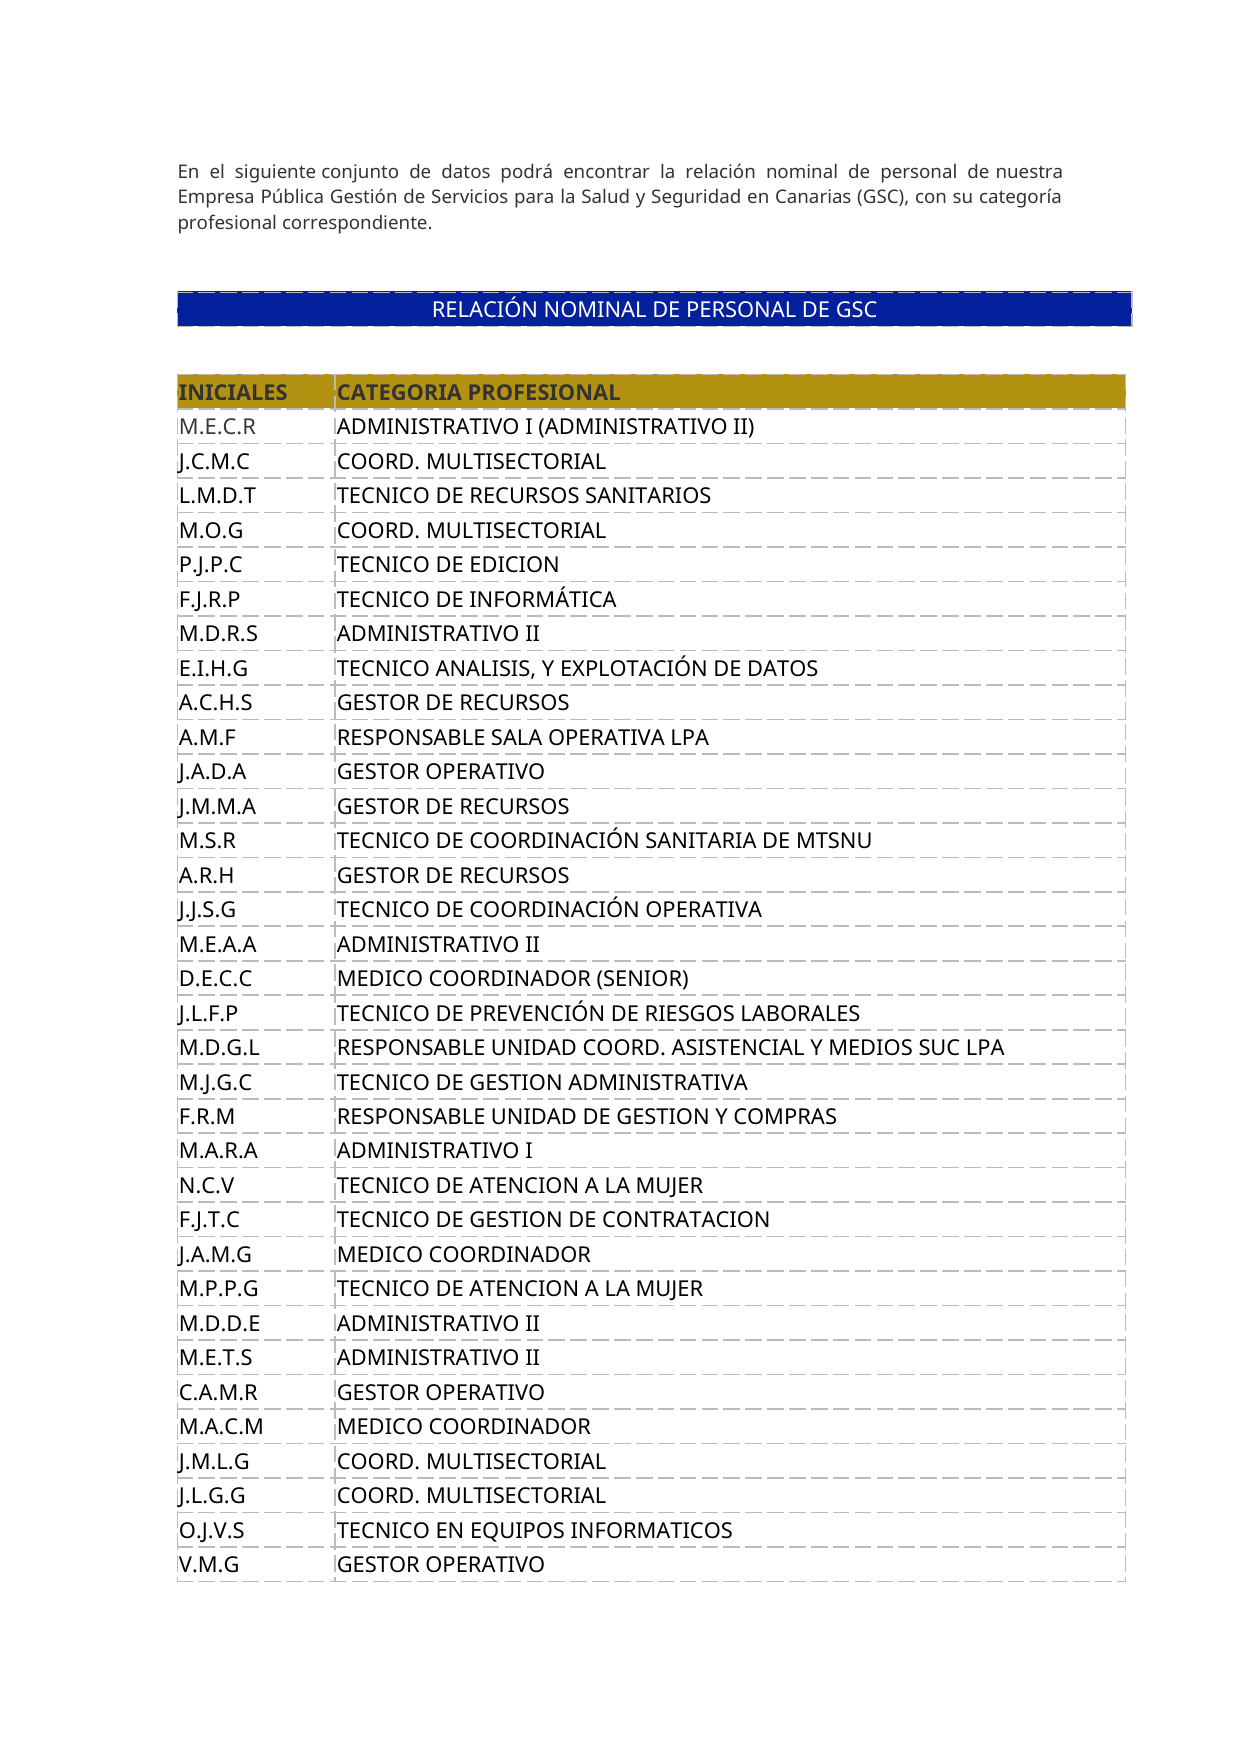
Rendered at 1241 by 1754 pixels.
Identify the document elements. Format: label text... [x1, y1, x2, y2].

table_cell RESPONSABLE SALA OPERATIVA LPA [335, 719, 1126, 753]
table_cell TECNICO DE COORDINACIÓN SANITARIA DE MTSNU [335, 822, 1126, 856]
table_cell L.M.D.T [177, 477, 335, 512]
table_cell TECNICO DE EDICION [335, 546, 1126, 581]
table_cell GESTOR DE RECURSOS [335, 856, 1126, 891]
table_cell GESTOR DE RECURSOS [335, 684, 1126, 718]
table_cell MEDICO COORDINADOR [335, 1236, 1126, 1270]
table_cell J.A.M.G [177, 1236, 335, 1270]
table_cell GESTOR OPERATIVO [335, 1546, 1126, 1581]
table_cell F.J.R.P [177, 581, 335, 615]
table_cell ADMINISTRATIVO II [335, 1339, 1126, 1374]
table_cell P.J.P.C [177, 546, 335, 581]
table_cell RESPONSABLE UNIDAD COORD. ASISTENCIAL Y MEDIOS SUC LPA [335, 1029, 1126, 1063]
table_cell M.E.T.S [177, 1339, 335, 1374]
table_cell F.J.T.C [177, 1201, 335, 1236]
table_cell GESTOR OPERATIVO [335, 1374, 1126, 1408]
table_cell RESPONSABLE UNIDAD DE GESTION Y COMPRAS [335, 1098, 1126, 1132]
table_cell J.M.M.A [177, 788, 335, 822]
table_cell TECNICO DE PREVENCIÓN DE RIESGOS LABORALES [335, 994, 1126, 1029]
table_cell ADMINISTRATIVO II [335, 925, 1126, 960]
table_cell ADMINISTRATIVO II [335, 615, 1126, 649]
table_cell N.C.V [177, 1167, 335, 1201]
table_cell A.M.F [177, 719, 335, 753]
table_cell V.M.G [177, 1546, 335, 1581]
table_cell C.A.M.R [177, 1374, 335, 1408]
table_cell COORD. MULTISECTORIAL [335, 1443, 1126, 1477]
table_cell J.A.D.A [177, 753, 335, 787]
table_cell M.D.R.S [177, 615, 335, 649]
table_cell ADMINISTRATIVO I (ADMINISTRATIVO II) [335, 408, 1126, 443]
table_cell GESTOR DE RECURSOS [335, 788, 1126, 822]
table_cell TECNICO DE INFORMÁTICA [335, 581, 1126, 615]
table_cell COORD. MULTISECTORIAL [335, 1477, 1126, 1512]
table_header INICIALES [177, 374, 335, 408]
table_cell A.R.H [177, 856, 335, 891]
table_cell COORD. MULTISECTORIAL [335, 443, 1126, 477]
table_cell TECNICO DE GESTION ADMINISTRATIVA [335, 1063, 1126, 1098]
table_cell M.A.R.A [177, 1132, 335, 1167]
table_cell ADMINISTRATIVO I [335, 1132, 1126, 1167]
table_cell M.E.A.A [177, 925, 335, 960]
text En el siguiente conjunto de datos podrá encontrar la relación nominal de personal de nuestra Empresa Pública Gestión de Servicios para la Salud y Seguridad en Canarias (GSC), con su categoría profesional correspondiente. [177, 158, 1063, 234]
table_cell MEDICO COORDINADOR [335, 1408, 1126, 1443]
table_cell J.J.S.G [177, 891, 335, 925]
table_header RELACIÓN NOMINAL DE PERSONAL DE GSC [177, 291, 1132, 326]
table_cell M.E.C.R [177, 408, 335, 443]
table_cell J.L.G.G [177, 1477, 335, 1512]
table_cell COORD. MULTISECTORIAL [335, 512, 1126, 546]
table_cell M.D.D.E [177, 1305, 335, 1339]
table_cell ADMINISTRATIVO II [335, 1305, 1126, 1339]
table_cell M.P.P.G [177, 1270, 335, 1305]
table_cell TECNICO DE GESTION DE CONTRATACION [335, 1201, 1126, 1236]
table_cell F.R.M [177, 1098, 335, 1132]
table_cell TECNICO DE RECURSOS SANITARIOS [335, 477, 1126, 512]
table_cell MEDICO COORDINADOR (SENIOR) [335, 960, 1126, 994]
table_cell GESTOR OPERATIVO [335, 753, 1126, 787]
table_cell J.C.M.C [177, 443, 335, 477]
table_cell M.S.R [177, 822, 335, 856]
table_cell A.C.H.S [177, 684, 335, 718]
table_cell M.D.G.L [177, 1029, 335, 1063]
table_cell M.A.C.M [177, 1408, 335, 1443]
table_cell D.E.C.C [177, 960, 335, 994]
table_cell TECNICO EN EQUIPOS INFORMATICOS [335, 1512, 1126, 1546]
table_cell O.J.V.S [177, 1512, 335, 1546]
table_cell M.O.G [177, 512, 335, 546]
table_cell M.J.G.C [177, 1063, 335, 1098]
table_header CATEGORIA PROFESIONAL [335, 374, 1126, 408]
table_cell TECNICO DE ATENCION A LA MUJER [335, 1167, 1126, 1201]
table_cell TECNICO DE COORDINACIÓN OPERATIVA [335, 891, 1126, 925]
table_cell J.L.F.P [177, 994, 335, 1029]
table_cell E.I.H.G [177, 650, 335, 684]
table_cell J.M.L.G [177, 1443, 335, 1477]
table_cell TECNICO DE ATENCION A LA MUJER [335, 1270, 1126, 1305]
table_cell TECNICO ANALISIS, Y EXPLOTACIÓN DE DATOS [335, 650, 1126, 684]
